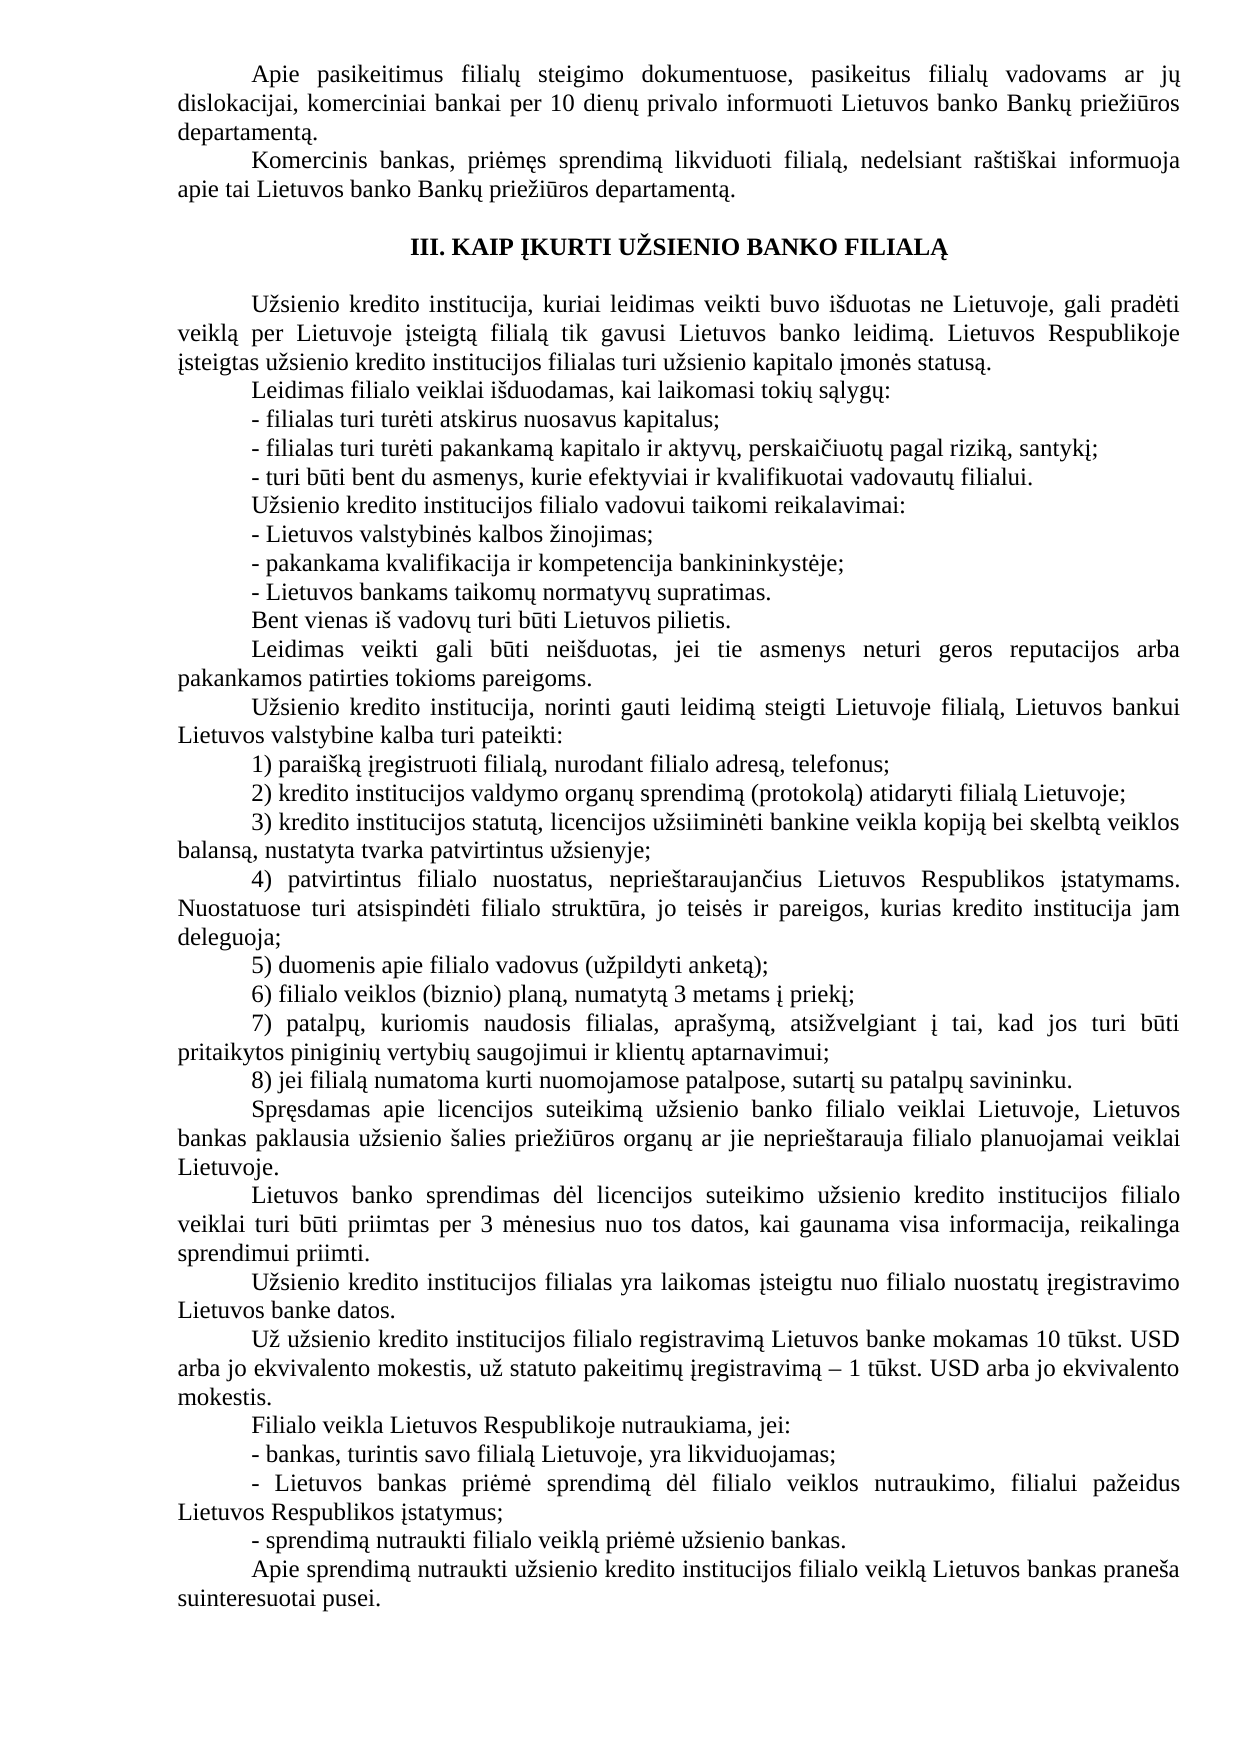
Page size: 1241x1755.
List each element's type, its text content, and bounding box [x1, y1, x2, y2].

text Spręsdamas apie licencijos suteikimą užsienio banko filialo veiklai Lietuvoje, Lietuvos bankas paklausia užsienio šalies priežiūros organų ar jie neprieštarauja filialo planuojamai veiklai Lietuvoje. [177, 1094, 1181, 1180]
text - Lietuvos valstybinės kalbos žinojimas; [177, 519, 1181, 548]
text 5) duomenis apie filialo vadovus (užpildyti anketą); [177, 950, 1181, 979]
text - filialas turi turėti atskirus nuosavus kapitalus; [177, 404, 1181, 433]
text Leidimas filialo veiklai išduodamas, kai laikomasi tokių sąlygų: [177, 375, 1181, 404]
text Užsienio kredito institucijos filialas yra laikomas įsteigtu nuo filialo nuostatų įregistravimo Lietuvos banke datos. [177, 1267, 1181, 1324]
text 8) jei filialą numatoma kurti nuomojamose patalpose, sutartį su patalpų savininku. [177, 1065, 1181, 1094]
text - Lietuvos bankas priėmė sprendimą dėl filialo veiklos nutraukimo, filialui pažeidus Lietuvos Respublikos įstatymus; [177, 1468, 1181, 1525]
text 1) paraišką įregistruoti filialą, nurodant filialo adresą, telefonus; [177, 749, 1181, 778]
text Apie sprendimą nutraukti užsienio kredito institucijos filialo veiklą Lietuvos bankas praneša suinteresuotai pusei. [177, 1554, 1181, 1612]
text Komercinis bankas, priėmęs sprendimą likviduoti filialą, nedelsiant raštiškai informuoja apie tai Lietuvos banko Bankų priežiūros departamentą. [177, 145, 1181, 203]
text 6) filialo veiklos (biznio) planą, numatytą 3 metams į priekį; [177, 979, 1181, 1008]
text Užsienio kredito institucijos filialo vadovui taikomi reikalavimai: [177, 490, 1181, 519]
text - pakankama kvalifikacija ir kompetencija bankininkystėje; [177, 548, 1181, 577]
text 4) patvirtintus filialo nuostatus, neprieštaraujančius Lietuvos Respublikos įstatymams. Nuostatuose turi atsispindėti filialo struktūra, jo teisės ir pareigos, kurias kredito institucija jam deleguoja; [177, 864, 1181, 950]
text III. KAIP ĮKURTI UŽSIENIO BANKO FILIALĄ [177, 232, 1181, 260]
text Leidimas veikti gali būti neišduotas, jei tie asmenys neturi geros reputacijos arba pakankamos patirties tokioms pareigoms. [177, 634, 1181, 692]
text - turi būti bent du asmenys, kurie efektyviai ir kvalifikuotai vadovautų filialui. [177, 462, 1181, 490]
text Už užsienio kredito institucijos filialo registravimą Lietuvos banke mokamas 10 tūkst. USD arba jo ekvivalento mokestis, už statuto pakeitimų įregistravimą – 1 tūkst. USD arba jo ekvivalento mokestis. [177, 1324, 1181, 1410]
text - sprendimą nutraukti filialo veiklą priėmė užsienio bankas. [177, 1525, 1181, 1554]
text 7) patalpų, kuriomis naudosis filialas, aprašymą, atsižvelgiant į tai, kad jos turi būti pritaikytos piniginių vertybių saugojimui ir klientų aptarnavimui; [177, 1008, 1181, 1065]
text Užsienio kredito institucija, norinti gauti leidimą steigti Lietuvoje filialą, Lietuvos bankui Lietuvos valstybine kalba turi pateikti: [177, 692, 1181, 749]
text - Lietuvos bankams taikomų normatyvų supratimas. [177, 577, 1181, 605]
text Apie pasikeitimus filialų steigimo dokumentuose, pasikeitus filialų vadovams ar jų dislokacijai, komerciniai bankai per 10 dienų privalo informuoti Lietuvos banko Bankų priežiūros departamentą. [177, 59, 1181, 145]
text - bankas, turintis savo filialą Lietuvoje, yra likviduojamas; [177, 1439, 1181, 1468]
text Filialo veikla Lietuvos Respublikoje nutraukiama, jei: [177, 1410, 1181, 1439]
text Užsienio kredito institucija, kuriai leidimas veikti buvo išduotas ne Lietuvoje, gali pradėti veiklą per Lietuvoje įsteigtą filialą tik gavusi Lietuvos banko leidimą. Lietuvos Respublikoje įsteigtas užsienio kredito institucijos filialas turi užsienio kapitalo įmonės statusą. [177, 289, 1181, 375]
text Lietuvos banko sprendimas dėl licencijos suteikimo užsienio kredito institucijos filialo veiklai turi būti priimtas per 3 mėnesius nuo tos datos, kai gaunama visa informacija, reikalinga sprendimui priimti. [177, 1180, 1181, 1267]
text - filialas turi turėti pakankamą kapitalo ir aktyvų, perskaičiuotų pagal riziką, santykį; [177, 433, 1181, 462]
text Bent vienas iš vadovų turi būti Lietuvos pilietis. [177, 605, 1181, 634]
text 2) kredito institucijos valdymo organų sprendimą (protokolą) atidaryti filialą Lietuvoje; [177, 778, 1181, 807]
text 3) kredito institucijos statutą, licencijos užsiiminėti bankine veikla kopiją bei skelbtą veiklos balansą, nustatyta tvarka patvirtintus užsienyje; [177, 807, 1181, 864]
